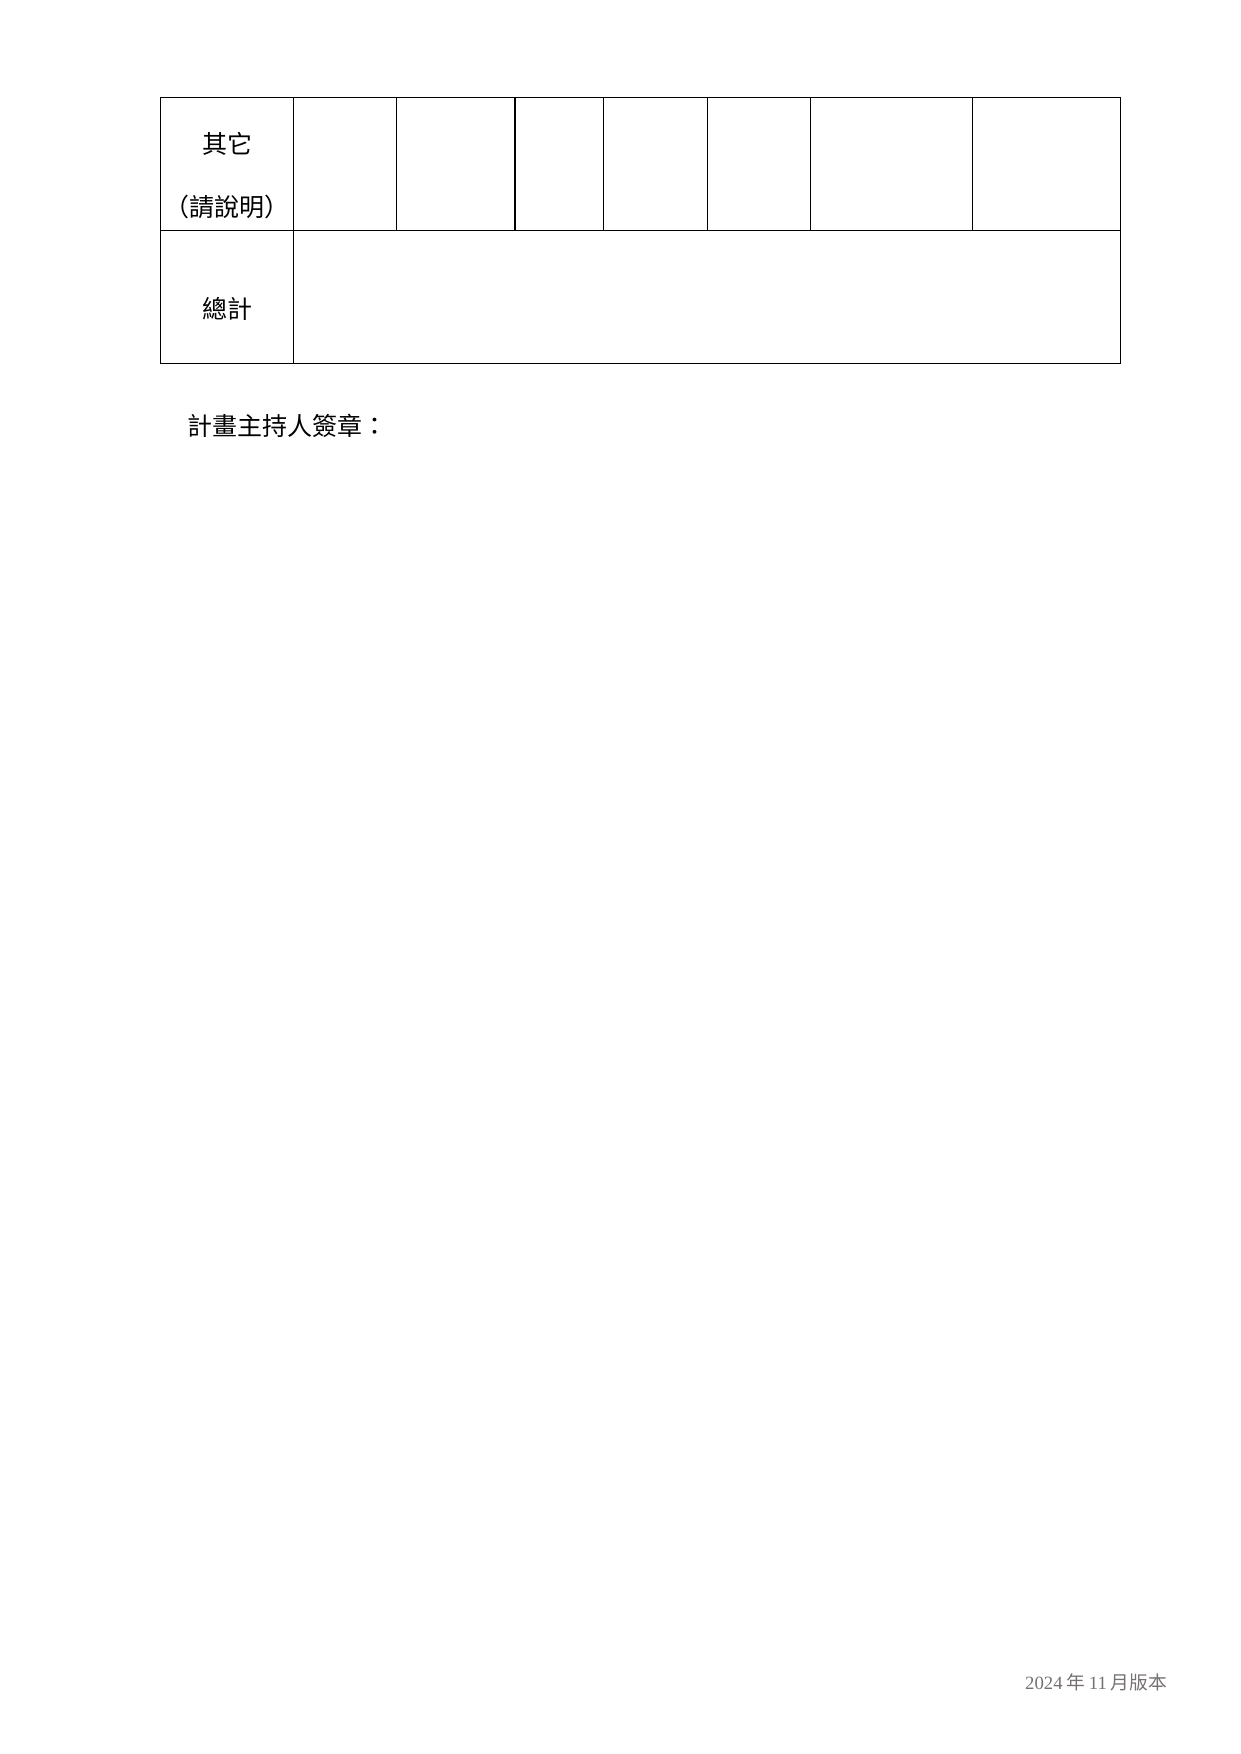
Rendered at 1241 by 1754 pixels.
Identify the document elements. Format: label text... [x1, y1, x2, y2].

table_cell [397, 98, 514, 230]
text 計畫主持人簽章： [187, 383, 1167, 446]
table_cell [294, 98, 396, 230]
table_cell [708, 98, 810, 230]
table_cell [604, 98, 707, 230]
table_cell [294, 231, 1120, 363]
table_cell 其它 （請說明） [161, 98, 293, 230]
table_cell [811, 98, 972, 230]
table_cell [516, 98, 603, 230]
table_cell 總計 [161, 231, 293, 363]
table_cell [973, 98, 1120, 230]
